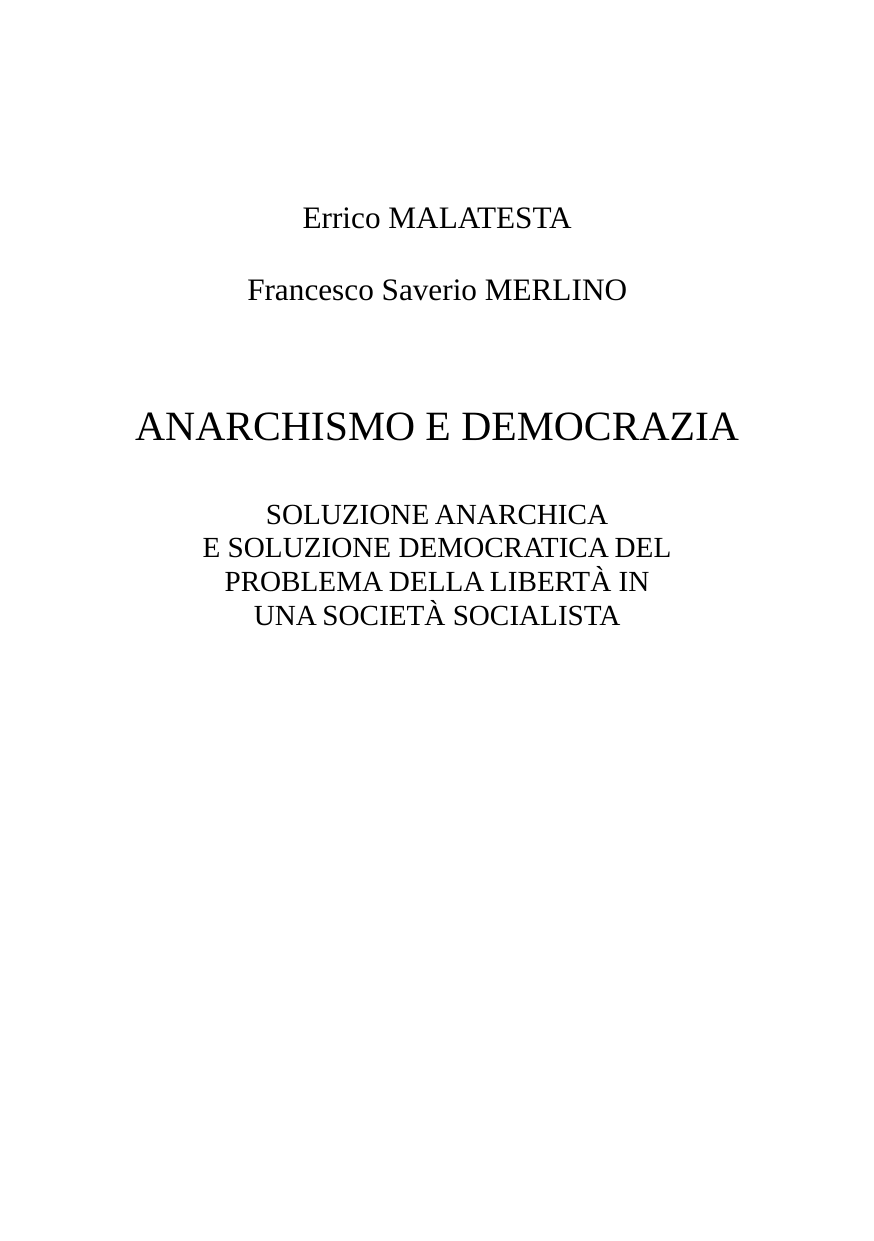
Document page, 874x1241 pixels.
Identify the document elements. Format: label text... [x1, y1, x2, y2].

text Errico MALATESTA Francesco Saverio MERLINO [106, 199, 768, 307]
text SOLUZIONE ANARCHICA E SOLUZIONE DEMOCRATICA DEL PROBLEMA DELLA LIBERTÀ IN UNA SOCIETÀ SOCIALISTA [106, 497, 768, 631]
text ANARCHISMO E DEMOCRAZIA [106, 402, 768, 450]
